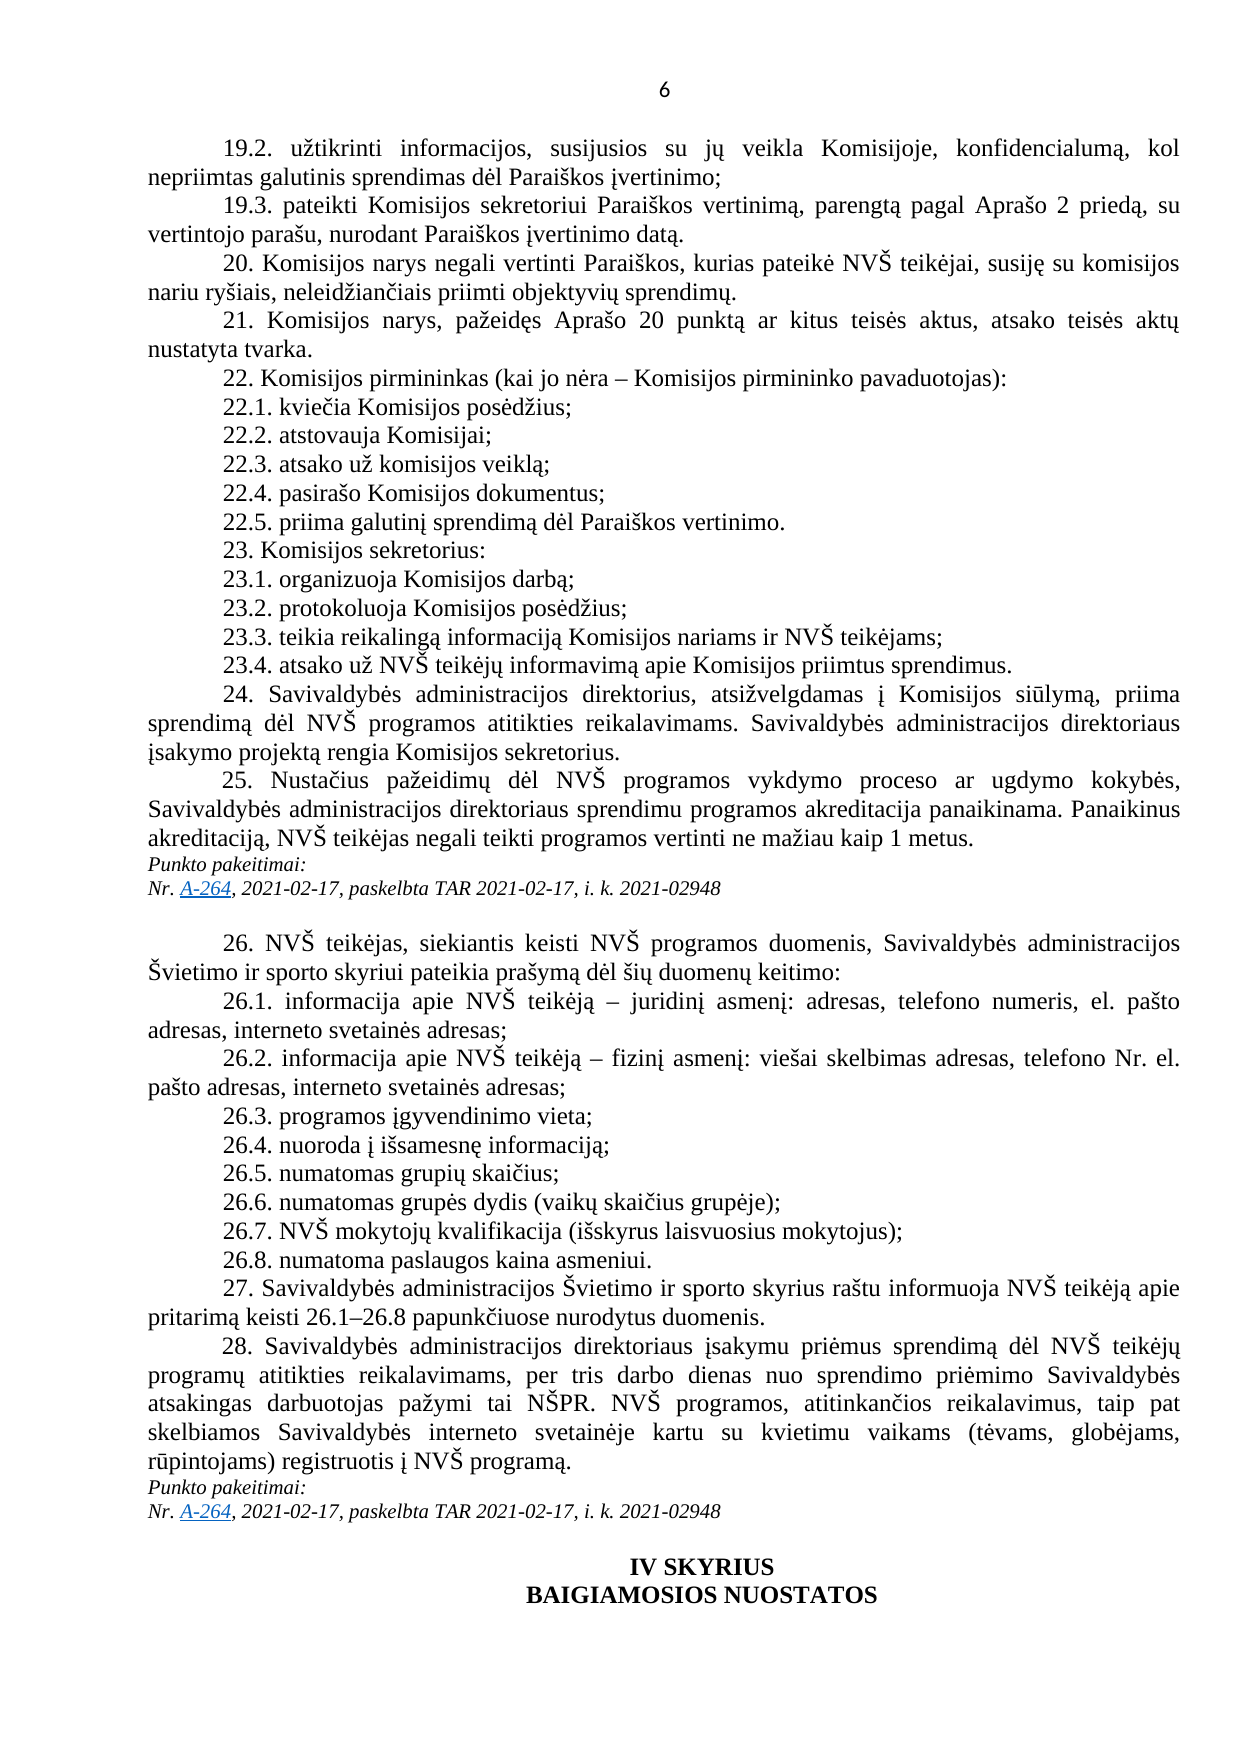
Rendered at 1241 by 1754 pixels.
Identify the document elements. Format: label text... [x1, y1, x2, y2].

text 23.3. teikia reikalingą informaciją Komisijos nariams ir NVŠ teikėjams; [148, 622, 1181, 650]
text 26.2. informacija apie NVŠ teikėją – fizinį asmenį: viešai skelbimas adresas, telefono Nr. el. pašto adresas, interneto svetainės adresas; [148, 1043, 1181, 1101]
text 23. Komisijos sekretorius: [148, 535, 1181, 564]
text 27. Savivaldybės administracijos Švietimo ir sporto skyrius raštu informuoja NVŠ teikėją apie pritarimą keisti 26.1–26.8 papunkčiuose nurodytus duomenis. [148, 1273, 1181, 1331]
text 23.2. protokoluoja Komisijos posėdžius; [148, 593, 1181, 622]
text 21. Komisijos narys, pažeidęs Aprašo 20 punktą ar kitus teisės aktus, atsako teisės aktų nustatyta tvarka. [148, 305, 1181, 363]
text 22.4. pasirašo Komisijos dokumentus; [148, 478, 1181, 507]
text Nr. A-264, 2021-02-17, paskelbta TAR 2021-02-17, i. k. 2021-02948 [148, 876, 1181, 900]
text BAIGIAMOSIOS NUOSTATOS [148, 1580, 1181, 1609]
text 28. Savivaldybės administracijos direktoriaus įsakymu priėmus sprendimą dėl NVŠ teikėjų programų atitikties reikalavimams, per tris darbo dienas nuo sprendimo priėmimo Savivaldybės atsakingas darbuotojas pažymi tai NŠPR. NVŠ programos, atitinkančios reikalavimus, taip pat skelbiamos Savivaldybės interneto svetainėje kartu su kvietimu vaikams (tėvams, globėjams, rūpintojams) registruotis į NVŠ programą. [148, 1331, 1181, 1475]
text 20. Komisijos narys negali vertinti Paraiškos, kurias pateikė NVŠ teikėjai, susiję su komisijos nariu ryšiais, neleidžiančiais priimti objektyvių sprendimų. [148, 248, 1181, 305]
text IV SKYRIUS [148, 1552, 1181, 1580]
text 22.1. kviečia Komisijos posėdžius; [148, 392, 1181, 420]
text 19.3. pateikti Komisijos sekretoriui Paraiškos vertinimą, parengtą pagal Aprašo 2 priedą, su vertintojo parašu, nurodant Paraiškos įvertinimo datą. [148, 190, 1181, 248]
text 26.5. numatomas grupių skaičius; [148, 1158, 1181, 1187]
text 26.3. programos įgyvendinimo vieta; [148, 1101, 1181, 1130]
text 25. Nustačius pažeidimų dėl NVŠ programos vykdymo proceso ar ugdymo kokybės, Savivaldybės administracijos direktoriaus sprendimu programos akreditacija panaikinama. Panaikinus akreditaciją, NVŠ teikėjas negali teikti programos vertinti ne mažiau kaip 1 metus. [148, 765, 1181, 852]
text 22.2. atstovauja Komisijai; [148, 420, 1181, 449]
text 26.1. informacija apie NVŠ teikėją – juridinį asmenį: adresas, telefono numeris, el. pašto adresas, interneto svetainės adresas; [148, 986, 1181, 1043]
text 26.6. numatomas grupės dydis (vaikų skaičius grupėje); [148, 1187, 1181, 1216]
text 24. Savivaldybės administracijos direktorius, atsižvelgdamas į Komisijos siūlymą, priima sprendimą dėl NVŠ programos atitikties reikalavimams. Savivaldybės administracijos direktoriaus įsakymo projektą rengia Komisijos sekretorius. [148, 679, 1181, 765]
text 26.7. NVŠ mokytojų kvalifikacija (išskyrus laisvuosius mokytojus); [148, 1216, 1181, 1245]
text 23.4. atsako už NVŠ teikėjų informavimą apie Komisijos priimtus sprendimus. [148, 650, 1181, 679]
text Punkto pakeitimai: [148, 852, 1181, 876]
text Nr. A-264, 2021-02-17, paskelbta TAR 2021-02-17, i. k. 2021-02948 [148, 1499, 1181, 1523]
text 22.3. atsako už komisijos veiklą; [148, 449, 1181, 478]
text 26.8. numatoma paslaugos kaina asmeniui. [148, 1245, 1181, 1273]
text 23.1. organizuoja Komisijos darbą; [148, 564, 1181, 593]
text Punkto pakeitimai: [148, 1475, 1181, 1499]
text 22.5. priima galutinį sprendimą dėl Paraiškos vertinimo. [148, 507, 1181, 535]
text 19.2. užtikrinti informacijos, susijusios su jų veikla Komisijoje, konfidencialumą, kol nepriimtas galutinis sprendimas dėl Paraiškos įvertinimo; [148, 133, 1181, 190]
text 26.4. nuoroda į išsamesnę informaciją; [148, 1130, 1181, 1158]
text 26. NVŠ teikėjas, siekiantis keisti NVŠ programos duomenis, Savivaldybės administracijos Švietimo ir sporto skyriui pateikia prašymą dėl šių duomenų keitimo: [148, 928, 1181, 986]
text 22. Komisijos pirmininkas (kai jo nėra – Komisijos pirmininko pavaduotojas): [148, 363, 1181, 392]
